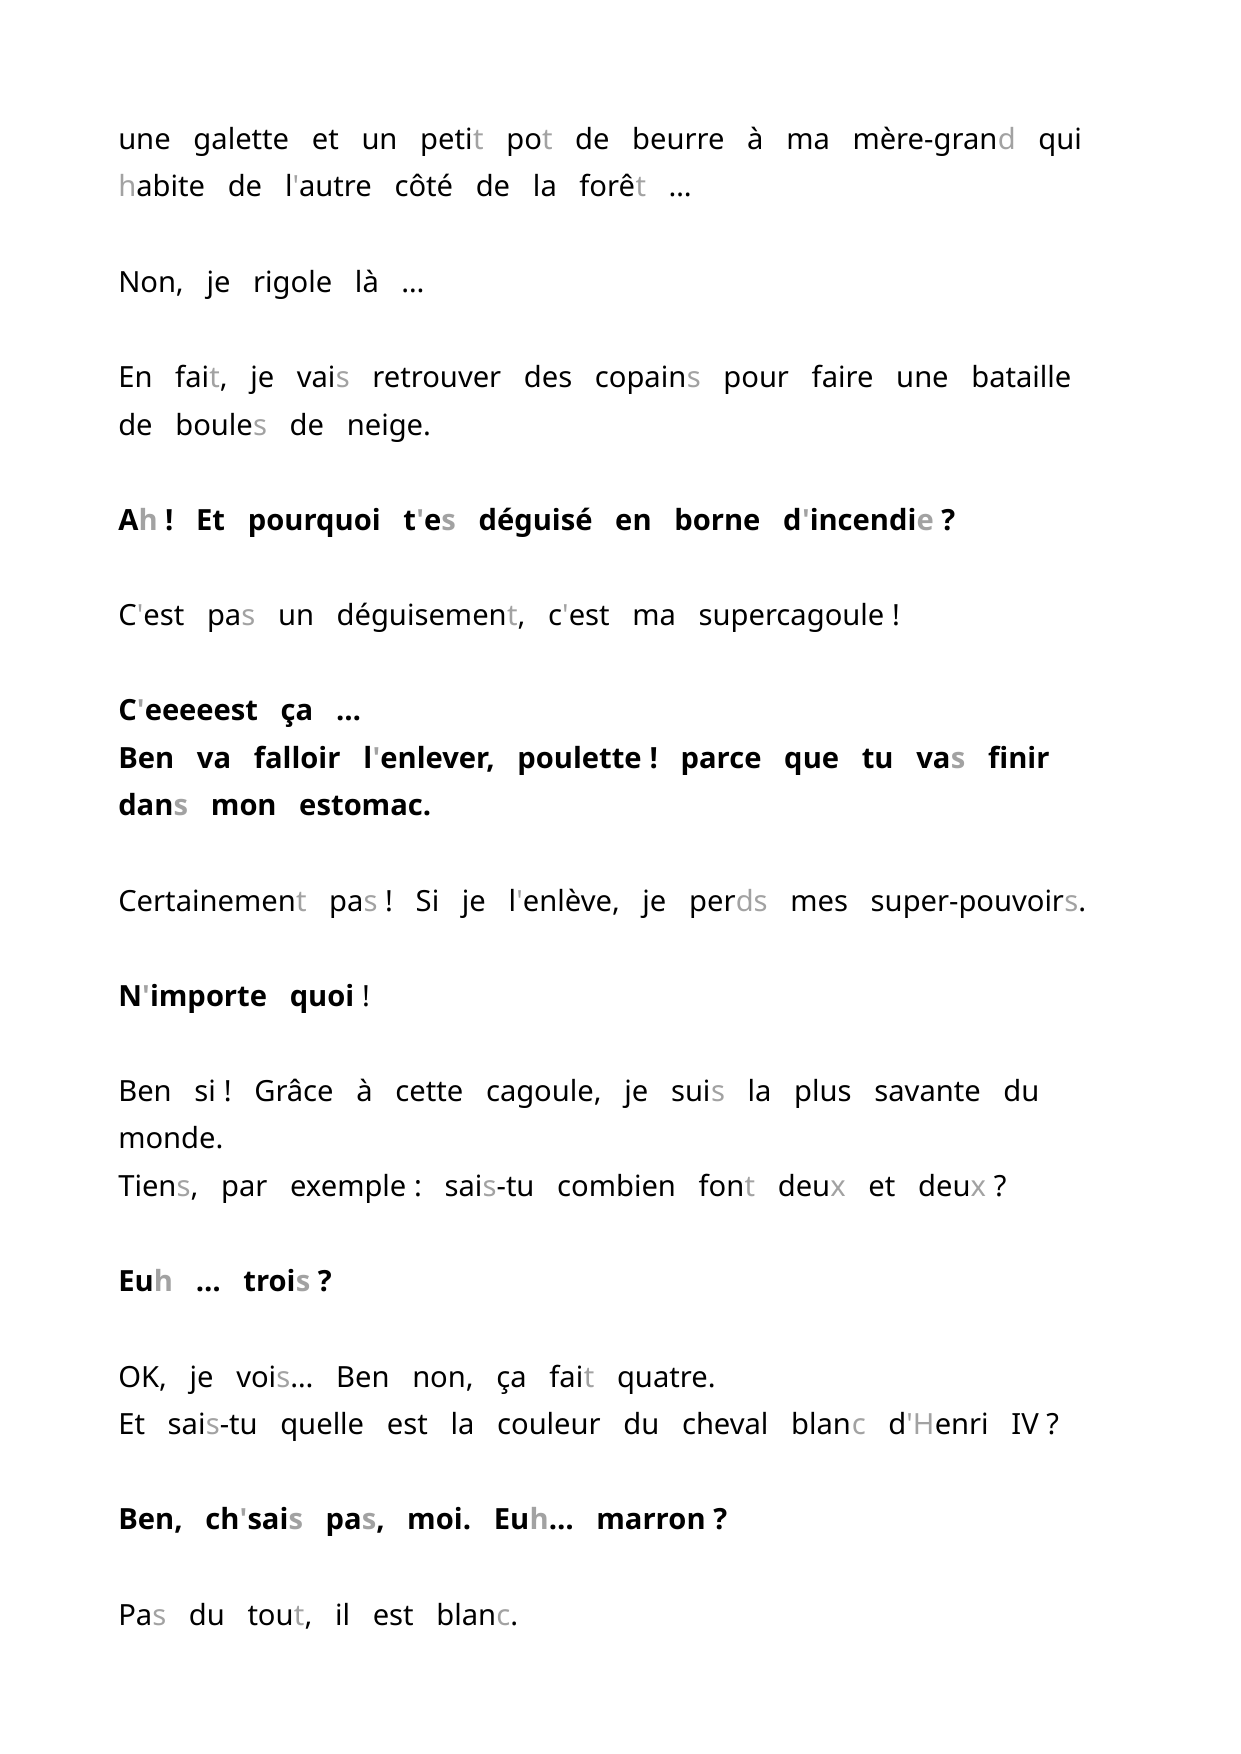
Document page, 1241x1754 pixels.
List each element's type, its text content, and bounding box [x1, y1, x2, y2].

text Pas du tout, il est blanc. [118, 1594, 1122, 1633]
text Ben, ch'sais pas, moi. Euh… marron ? [118, 1499, 1122, 1538]
text Certainement pas ! Si je l'enlève, je perds mes super-pouvoirs. [118, 880, 1122, 919]
text Euh … trois ? [118, 1261, 1122, 1300]
text Ben si ! Grâce à cette cagoule, je suis la plus savante du monde. [118, 1070, 1122, 1157]
text Ah ! Et pourquoi t'es déguisé en borne d'incendie ? [118, 499, 1122, 539]
text Non, je rigole là … [118, 261, 1122, 301]
text Tiens, par exemple : sais-tu combien font deux et deux ? [118, 1165, 1122, 1205]
text N'importe quoi ! [118, 975, 1122, 1015]
text une galette et un petit pot de beurre à ma mère-grand qui habite de l'autre côté de la forêt … [118, 118, 1122, 205]
text En fait, je vais retrouver des copains pour faire une bataille de boules de neige. [118, 356, 1122, 443]
text C'est pas un déguisement, c'est ma supercagoule ! [118, 594, 1122, 634]
text OK, je vois… Ben non, ça fait quatre. [118, 1356, 1122, 1396]
text Et sais-tu quelle est la couleur du cheval blanc d'Henri IV ? [118, 1403, 1122, 1443]
text C'eeeeest ça … [118, 689, 1122, 729]
text Ben va falloir l'enlever, poulette ! parce que tu vas finir dans mon estomac. [118, 737, 1122, 824]
